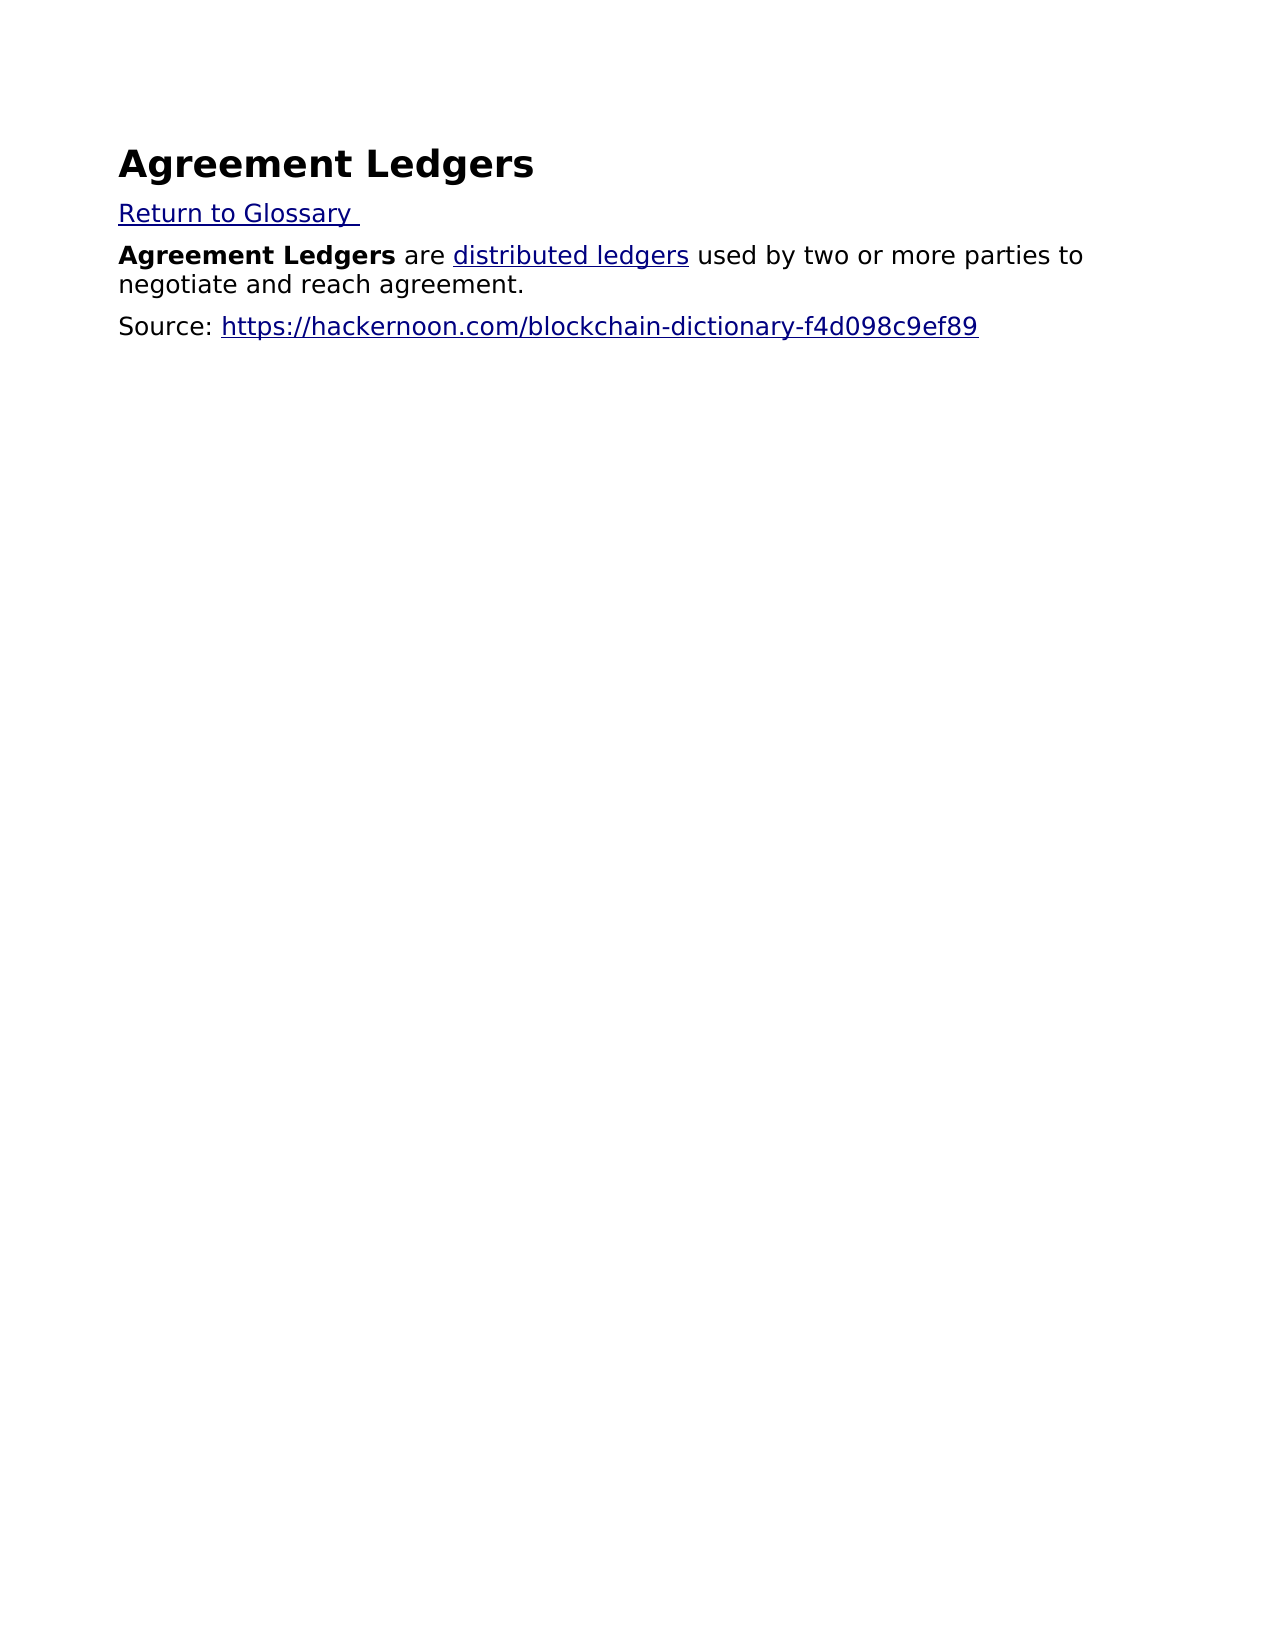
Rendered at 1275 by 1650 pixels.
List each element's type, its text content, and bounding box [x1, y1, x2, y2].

text Return to Glossary [118, 199, 1157, 228]
text Agreement Ledgers are distributed ledgers used by two or more parties to negotiate and reach agreement. [118, 241, 1157, 299]
text Source: https://hackernoon.com/blockchain-dictionary-f4d098c9ef89 [118, 312, 1157, 341]
subtitle Agreement Ledgers [118, 143, 1157, 187]
